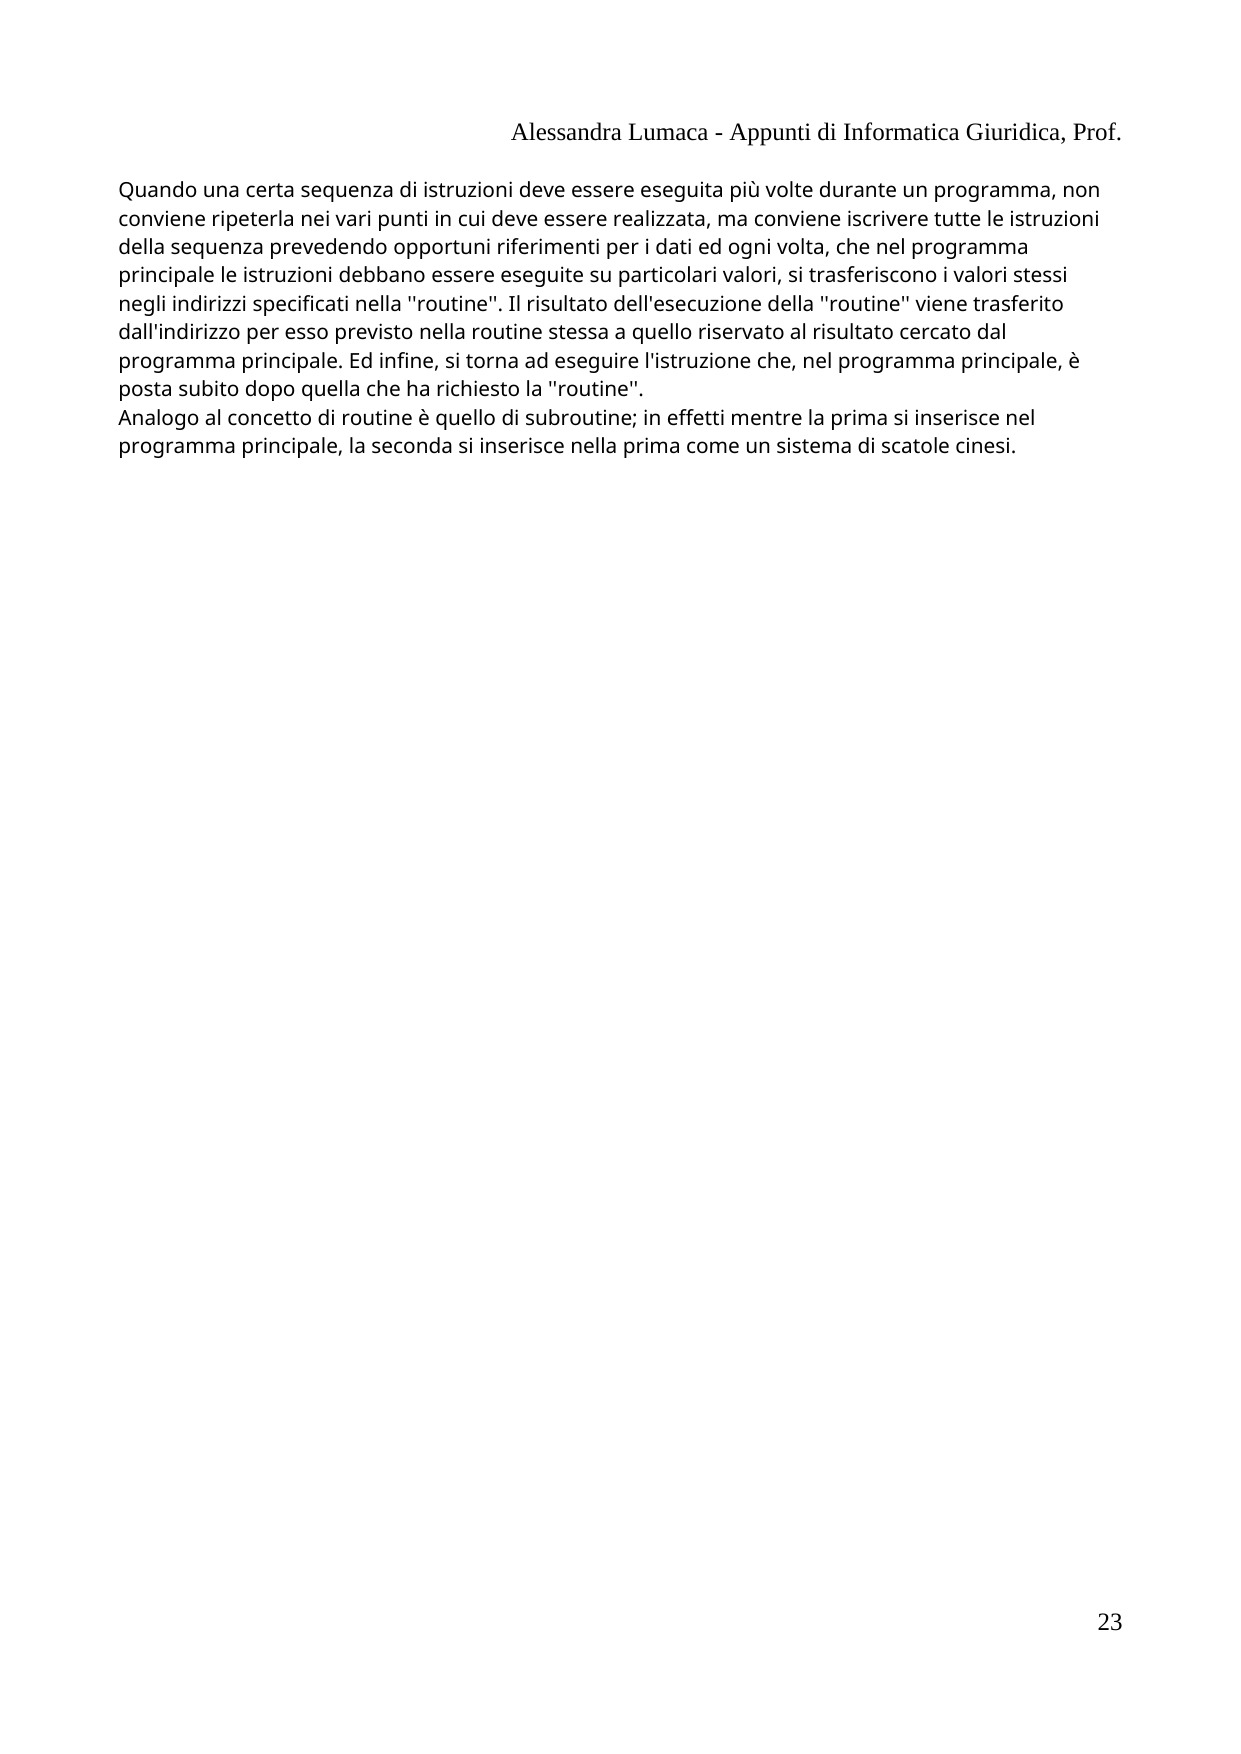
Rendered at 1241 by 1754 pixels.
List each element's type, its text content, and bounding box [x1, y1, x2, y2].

text Analogo al concetto di routine è quello di subroutine; in effetti mentre la prima si inserisce nel programma principale, la seconda si inserisce nella prima come un sistema di scatole cinesi. [118, 403, 1122, 460]
text Quando una certa sequenza di istruzioni deve essere eseguita più volte durante un programma, non conviene ripeterla nei vari punti in cui deve essere realizzata, ma conviene iscrivere tutte le istruzioni della sequenza prevedendo opportuni riferimenti per i dati ed ogni volta, che nel programma principale le istruzioni debbano essere eseguite su particolari valori, si trasferiscono i valori stessi negli indirizzi specificati nella ''routine''. Il risultato dell'esecuzione della ''routine'' viene trasferito dall'indirizzo per esso previsto nella routine stessa a quello riservato al risultato cercato dal programma principale. Ed infine, si torna ad eseguire l'istruzione che, nel programma principale, è posta subito dopo quella che ha richiesto la ''routine''. [118, 175, 1122, 403]
